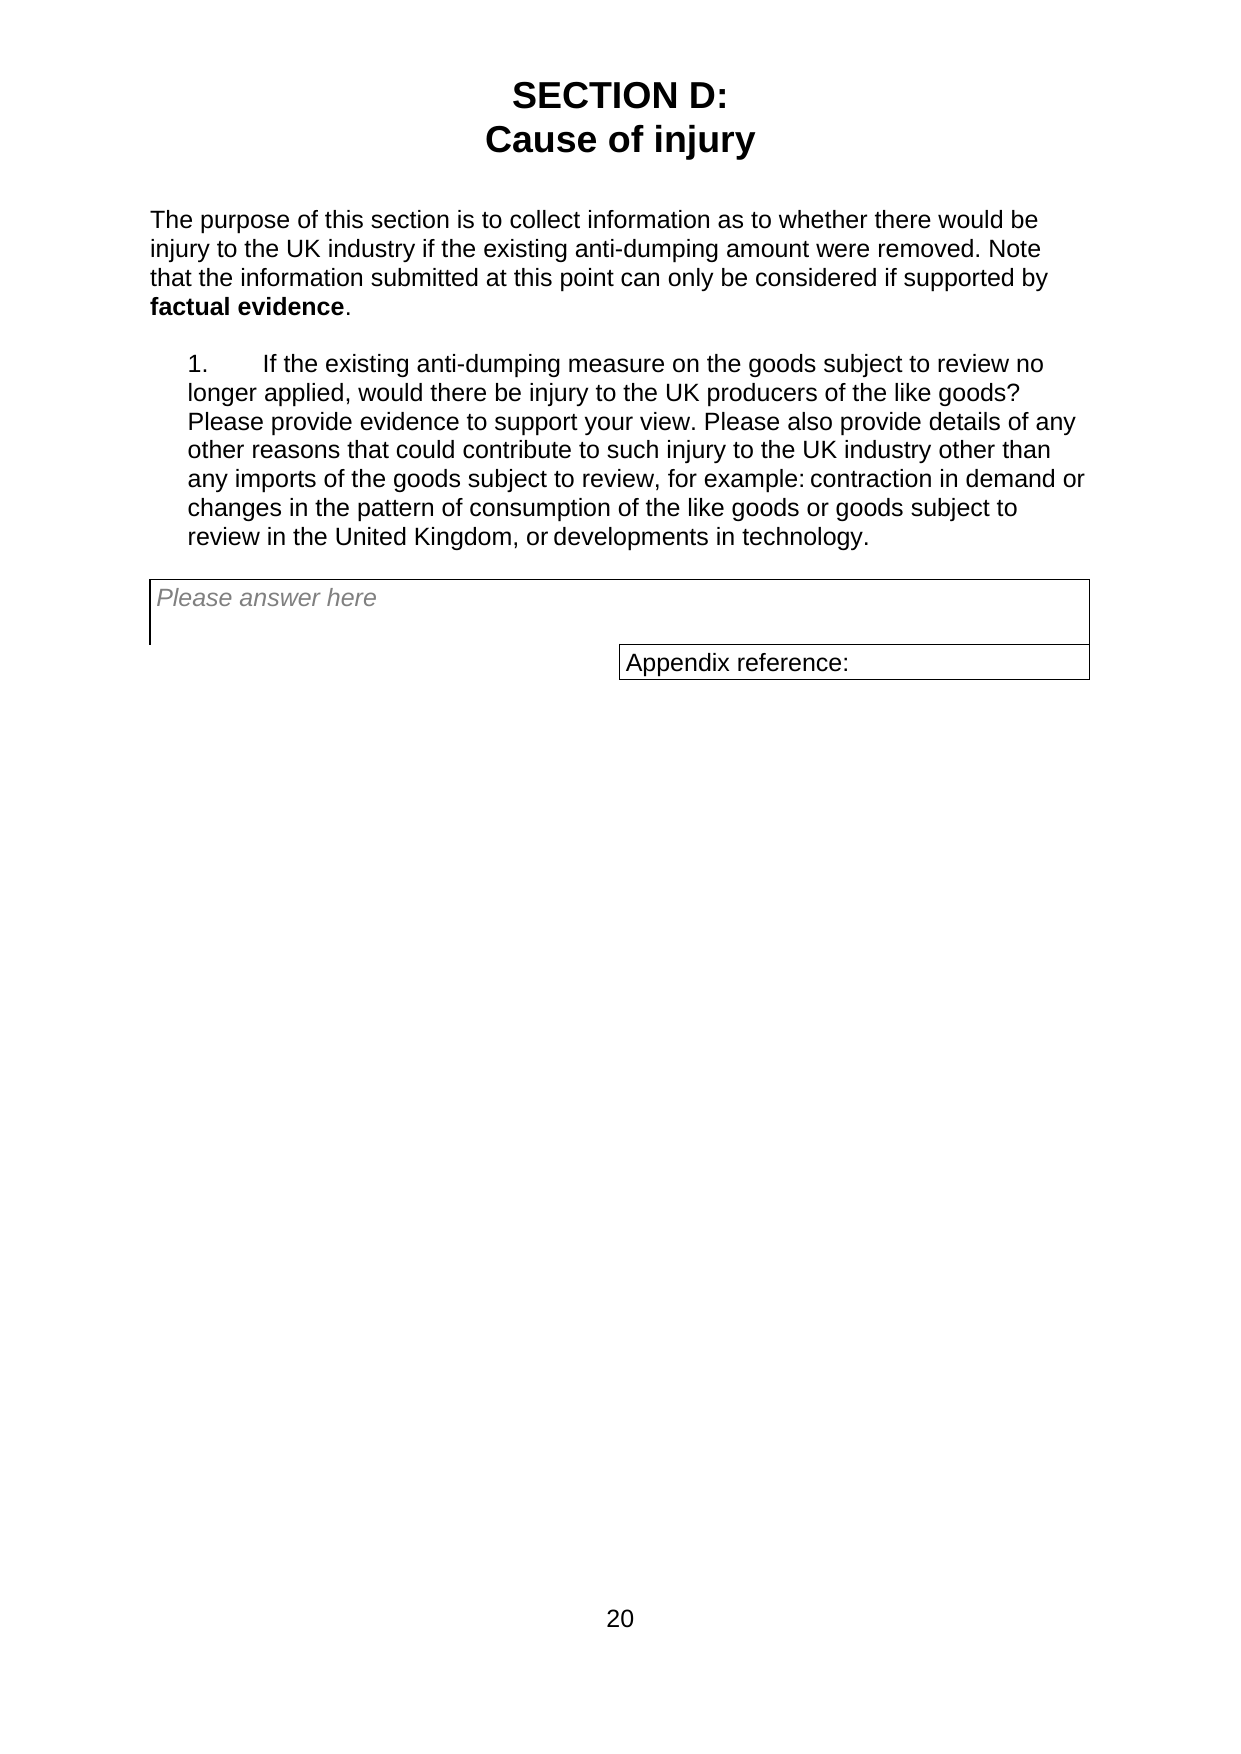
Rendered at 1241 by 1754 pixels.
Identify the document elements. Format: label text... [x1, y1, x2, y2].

subtitle SECTION D: Cause of injury [150, 74, 1090, 160]
text The purpose of this section is to collect information as to whether there would be injury to the UK industry if the existing anti-dumping amount were removed. Note that the information submitted at this point can only be considered if supported by factual evidence. [150, 205, 1090, 320]
table_cell [150, 645, 619, 679]
table_header Please answer here [151, 580, 1089, 643]
list If the existing anti-dumping measure on the goods subject to review no longer applied, would there be injury to the UK producers of the like goods? Please provide evidence to support your view. Please also provide details of any other reasons that could contribute to such injury to the UK industry other than any imports of the goods subject to review, for example: contraction in demand or changes in the pattern of consumption of the like goods or goods subject to review in the United Kingdom, or developments in technology. [187, 349, 1090, 550]
table_cell Appendix reference: [620, 645, 1089, 679]
